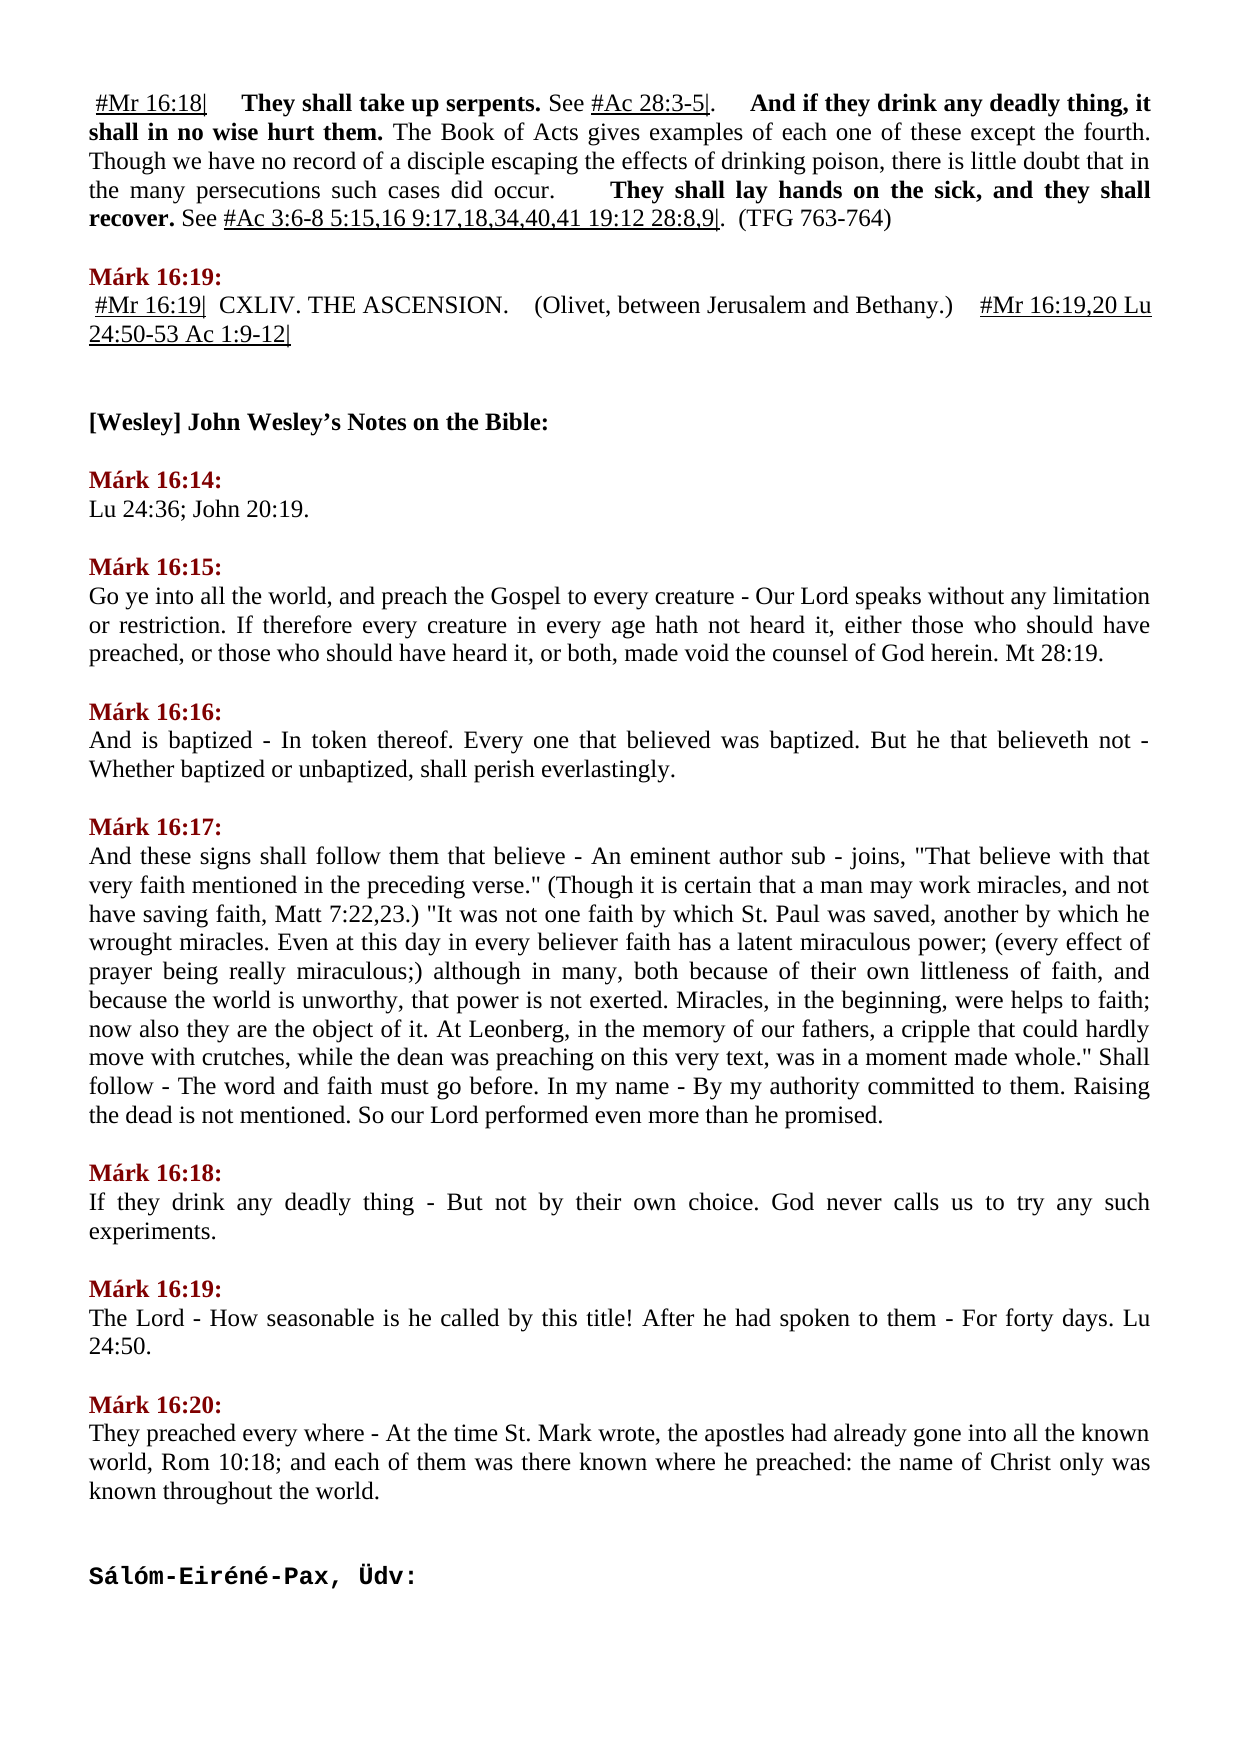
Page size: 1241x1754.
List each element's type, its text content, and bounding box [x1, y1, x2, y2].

text Márk 16:16: [88, 697, 1152, 726]
text Lu 24:36; John 20:19. [88, 494, 1152, 523]
text Márk 16:18: [88, 1158, 1152, 1187]
text [Wesley] John Wesley’s Notes on the Bible: [88, 407, 1152, 436]
text Márk 16:19: [88, 262, 1152, 291]
text The Lord - How seasonable is he called by this title! After he had spoken to them - For forty days. Lu 24:50. [88, 1303, 1152, 1360]
text Márk 16:19: [88, 1274, 1152, 1303]
text #Mr 16:18| They shall take up serpents. See #Ac 28:3-5|. And if they drink any deadly thing, it shall in no wise hurt them. The Book of Acts gives examples of each one of these except the fourth. Though we have no record of a disciple escaping the effects of drinking poison, there is little doubt that in the many persecutions such cases did occur. They shall lay hands on the sick, and they shall recover. See #Ac 3:6-8 5:15,16 9:17,18,34,40,41 19:12 28:8,9|. (TFG 763-764) [88, 88, 1152, 232]
text If they drink any deadly thing - But not by their own choice. God never calls us to try any such experiments. [88, 1187, 1152, 1244]
text Márk 16:15: [88, 552, 1152, 581]
text Márk 16:17: [88, 812, 1152, 841]
text Go ye into all the world, and preach the Gospel to every creature - Our Lord speaks without any limitation or restriction. If therefore every creature in every age hath not heard it, either those who should have preached, or those who should have heard it, or both, made void the counsel of God herein. Mt 28:19. [88, 581, 1152, 667]
text Sálóm-Eiréné-Pax, Üdv: [88, 1564, 1152, 1592]
text Márk 16:14: [88, 465, 1152, 494]
text Márk 16:20: [88, 1390, 1152, 1418]
text #Mr 16:19| CXLIV. THE ASCENSION. (Olivet, between Jerusalem and Bethany.) #Mr 16:19,20 Lu 24:50-53 Ac 1:9-12| [88, 291, 1152, 348]
text And is baptized - In token thereof. Every one that believed was baptized. But he that believeth not - Whether baptized or unbaptized, shall perish everlastingly. [88, 726, 1152, 783]
text They preached every where - At the time St. Mark wrote, the apostles had already gone into all the known world, Rom 10:18; and each of them was there known where he preached: the name of Christ only was known throughout the world. [88, 1418, 1152, 1505]
text And these signs shall follow them that believe - An eminent author sub - joins, "That believe with that very faith mentioned in the preceding verse." (Though it is certain that a man may work miracles, and not have saving faith, Matt 7:22,23.) "It was not one faith by which St. Paul was saved, another by which he wrought miracles. Even at this day in every believer faith has a latent miraculous power; (every effect of prayer being really miraculous;) although in many, both because of their own littleness of faith, and because the world is unworthy, that power is not exerted. Miracles, in the beginning, were helps to faith; now also they are the object of it. At Leonberg, in the memory of our fathers, a cripple that could hardly move with crutches, while the dean was preaching on this very text, was in a moment made whole." Shall follow - The word and faith must go before. In my name - By my authority committed to them. Raising the dead is not mentioned. So our Lord performed even more than he promised. [88, 841, 1152, 1129]
